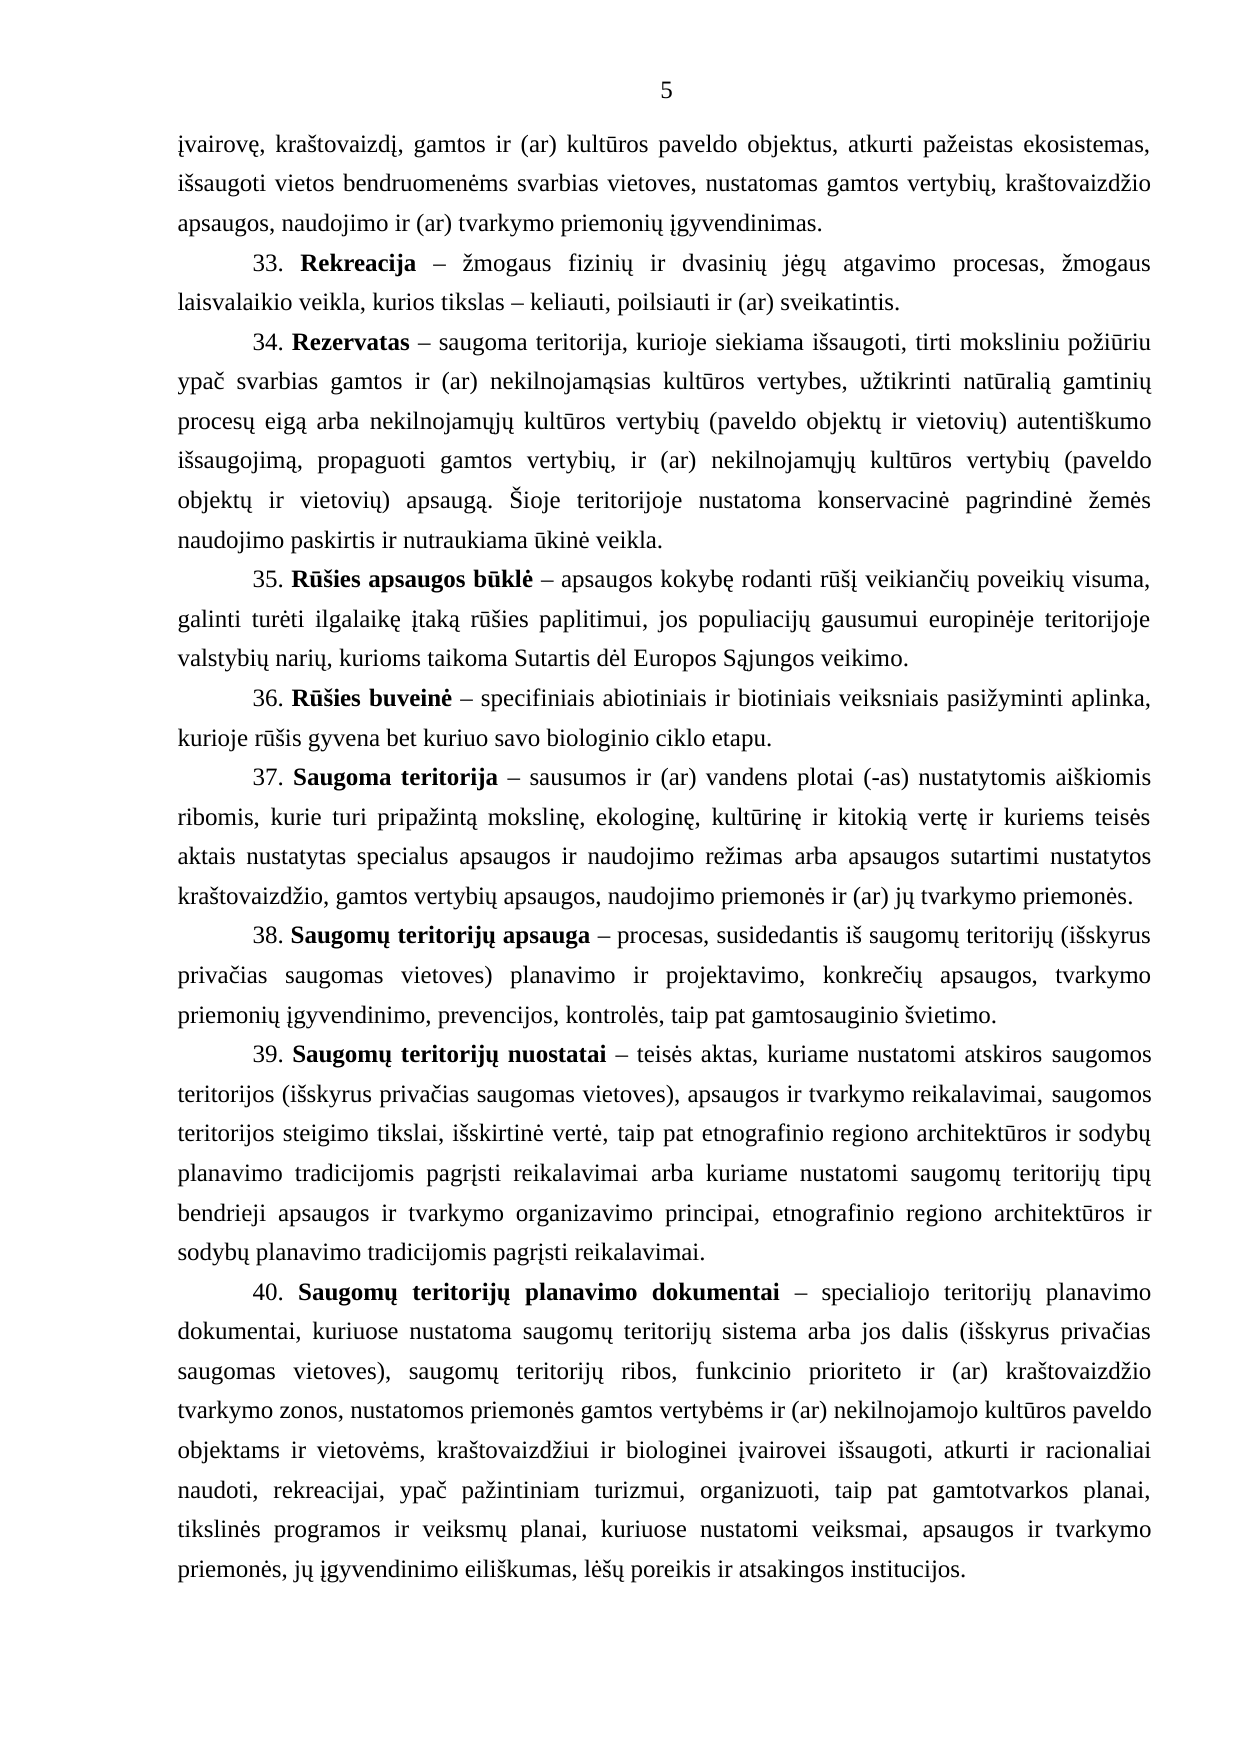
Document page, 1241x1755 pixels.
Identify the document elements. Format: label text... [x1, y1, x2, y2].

text 36. Rūšies buveinė – specifiniais abiotiniais ir biotiniais veiksniais pasižyminti aplinka, kurioje rūšis gyvena bet kuriuo savo biologinio ciklo etapu. [177, 672, 1152, 751]
text 33. Rekreacija – žmogaus fizinių ir dvasinių jėgų atgavimo procesas, žmogaus laisvalaikio veikla, kurios tikslas – keliauti, poilsiauti ir (ar) sveikatintis. [177, 237, 1152, 316]
text įvairovę, kraštovaizdį, gamtos ir (ar) kultūros paveldo objektus, atkurti pažeistas ekosistemas, išsaugoti vietos bendruomenėms svarbias vietoves, nustatomas gamtos vertybių, kraštovaizdžio apsaugos, naudojimo ir (ar) tvarkymo priemonių įgyvendinimas. [177, 118, 1152, 237]
text 40. Saugomų teritorijų planavimo dokumentai – specialiojo teritorijų planavimo dokumentai, kuriuose nustatoma saugomų teritorijų sistema arba jos dalis (išskyrus privačias saugomas vietoves), saugomų teritorijų ribos, funkcinio prioriteto ir (ar) kraštovaizdžio tvarkymo zonos, nustatomos priemonės gamtos vertybėms ir (ar) nekilnojamojo kultūros paveldo objektams ir vietovėms, kraštovaizdžiui ir biologinei įvairovei išsaugoti, atkurti ir racionaliai naudoti, rekreacijai, ypač pažintiniam turizmui, organizuoti, taip pat gamtotvarkos planai, tikslinės programos ir veiksmų planai, kuriuose nustatomi veiksmai, apsaugos ir tvarkymo priemonės, jų įgyvendinimo eiliškumas, lėšų poreikis ir atsakingos institucijos. [177, 1266, 1152, 1583]
text 35. Rūšies apsaugos būklė – apsaugos kokybę rodanti rūšį veikiančių poveikių visuma, galinti turėti ilgalaikę įtaką rūšies paplitimui, jos populiacijų gausumui europinėje teritorijoje valstybių narių, kurioms taikoma Sutartis dėl Europos Sąjungos veikimo. [177, 553, 1152, 672]
text 37. Saugoma teritorija – sausumos ir (ar) vandens plotai (-as) nustatytomis aiškiomis ribomis, kurie turi pripažintą mokslinę, ekologinę, kultūrinę ir kitokią vertę ir kuriems teisės aktais nustatytas specialus apsaugos ir naudojimo režimas arba apsaugos sutartimi nustatytos kraštovaizdžio, gamtos vertybių apsaugos, naudojimo priemonės ir (ar) jų tvarkymo priemonės. [177, 751, 1152, 910]
text 38. Saugomų teritorijų apsauga – procesas, susidedantis iš saugomų teritorijų (išskyrus privačias saugomas vietoves) planavimo ir projektavimo, konkrečių apsaugos, tvarkymo priemonių įgyvendinimo, prevencijos, kontrolės, taip pat gamtosauginio švietimo. [177, 910, 1152, 1028]
text 34. Rezervatas – saugoma teritorija, kurioje siekiama išsaugoti, tirti moksliniu požiūriu ypač svarbias gamtos ir (ar) nekilnojamąsias kultūros vertybes, užtikrinti natūralią gamtinių procesų eigą arba nekilnojamųjų kultūros vertybių (paveldo objektų ir vietovių) autentiškumo išsaugojimą, propaguoti gamtos vertybių, ir (ar) nekilnojamųjų kultūros vertybių (paveldo objektų ir vietovių) apsaugą. Šioje teritorijoje nustatoma konservacinė pagrindinė žemės naudojimo paskirtis ir nutraukiama ūkinė veikla. [177, 316, 1152, 553]
text 39. Saugomų teritorijų nuostatai – teisės aktas, kuriame nustatomi atskiros saugomos teritorijos (išskyrus privačias saugomas vietoves), apsaugos ir tvarkymo reikalavimai, saugomos teritorijos steigimo tikslai, išskirtinė vertė, taip pat etnografinio regiono architektūros ir sodybų planavimo tradicijomis pagrįsti reikalavimai arba kuriame nustatomi saugomų teritorijų tipų bendrieji apsaugos ir tvarkymo organizavimo principai, etnografinio regiono architektūros ir sodybų planavimo tradicijomis pagrįsti reikalavimai. [177, 1028, 1152, 1266]
